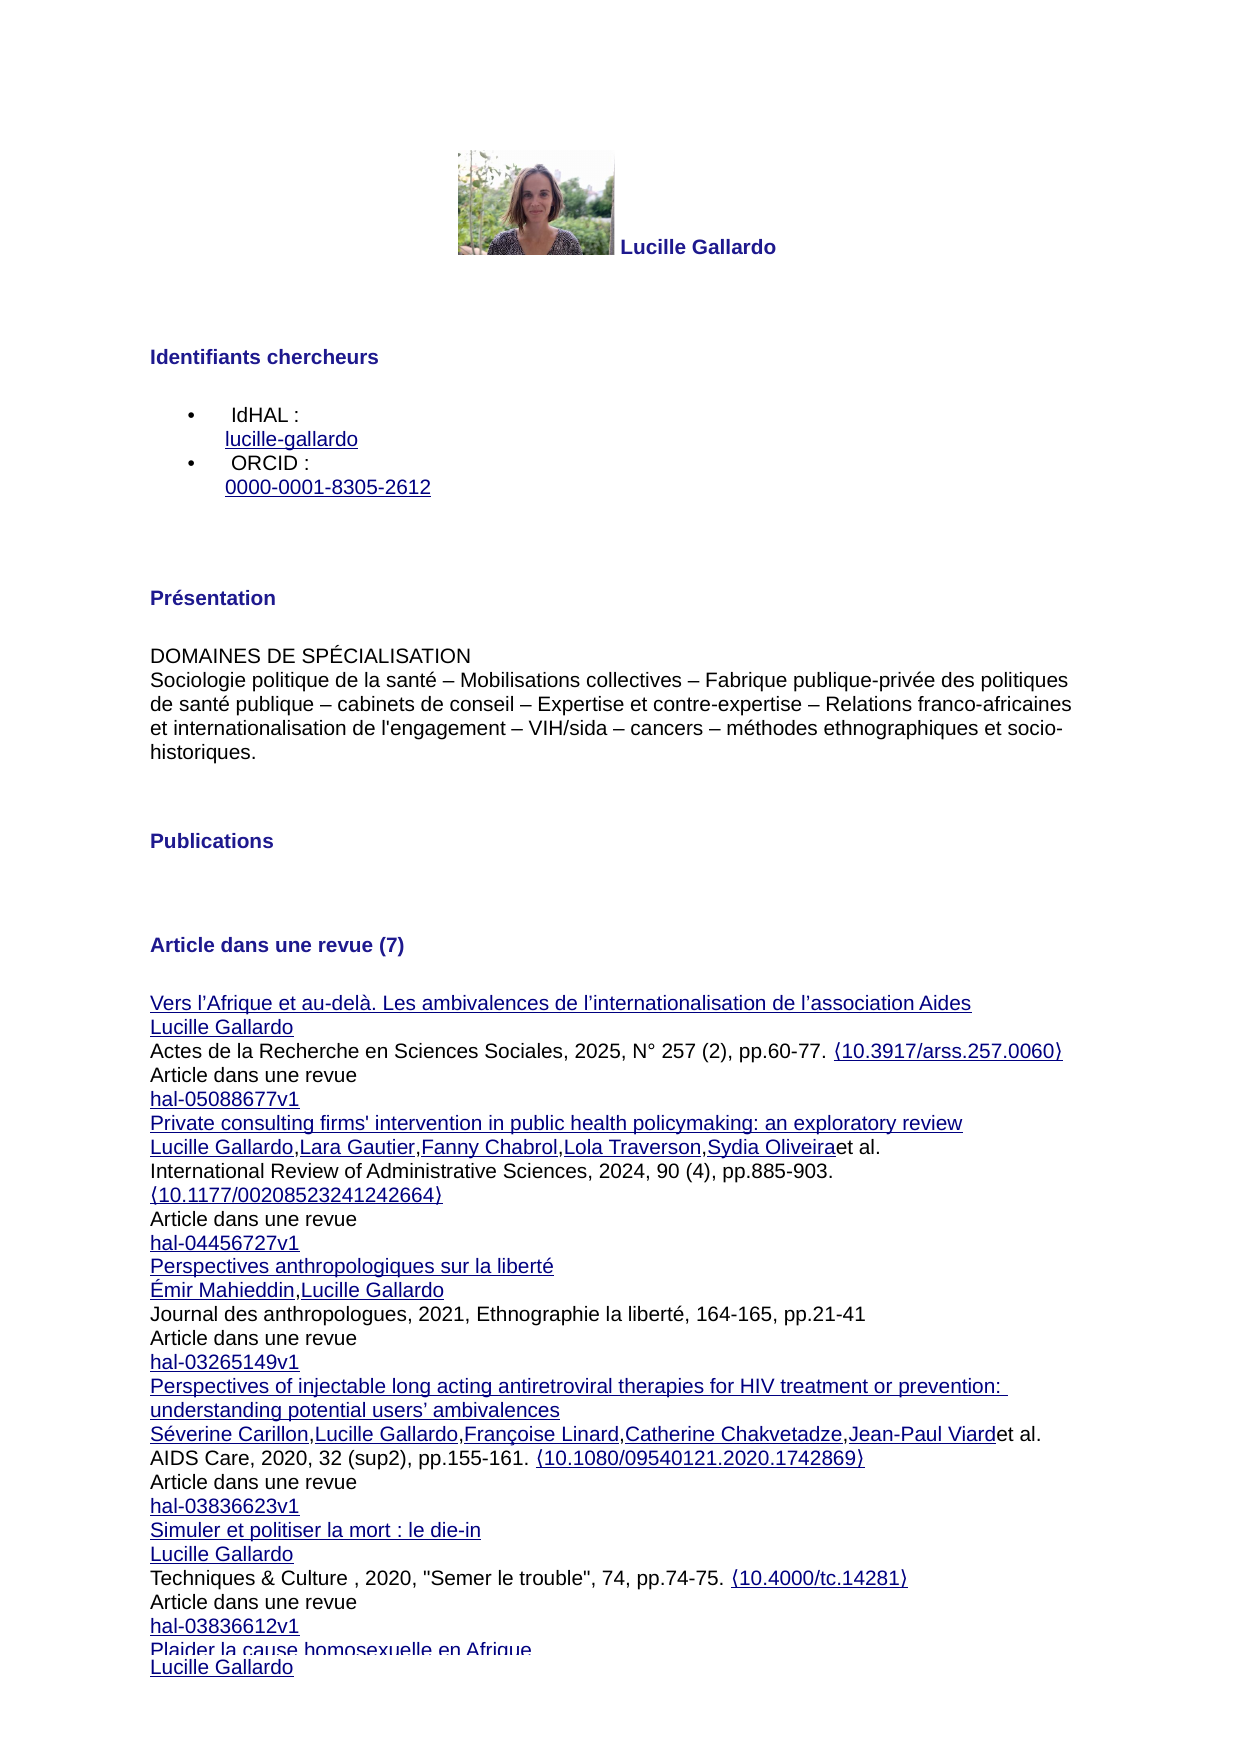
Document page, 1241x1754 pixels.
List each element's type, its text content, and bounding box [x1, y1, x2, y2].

text DOMAINES DE SPÉCIALISATION [150, 644, 1090, 668]
subtitle Présentation [150, 586, 1090, 609]
subtitle Article dans une revue (7) [150, 932, 1090, 956]
subtitle Publications [150, 829, 1090, 853]
list lucille-gallardo [187, 427, 1090, 451]
table_cell Perspectives anthropologiques sur la liberté Émir Mahieddin,Lucille Gallardo Journal des anthropologues, 2021, Ethnographie la liberté, 164-165, pp.21-41 Article dans une revue hal-03265149v1 [150, 1254, 1090, 1374]
table_cell Private consulting firms' intervention in public health policymaking: an exploratory review Lucille Gallardo,Lara Gautier,Fanny Chabrol,Lola Traverson,Sydia Oliveiraet al. International Review of Administrative Sciences, 2024, 90 (4), pp.885-903. ⟨10.1177/00208523241242664⟩ Article dans une revue hal-04456727v1 [150, 1111, 1090, 1254]
subtitle Identifiants chercheurs [150, 345, 1090, 369]
table_header Vers l’Afrique et au-delà. Les ambivalences de l’internationalisation de l’association Aides Lucille Gallardo Actes de la Recherche en Sciences Sociales, 2025, N° 257 (2), pp.60-77. ⟨10.3917/arss.257.0060⟩ Article dans une revue hal-05088677v1 [150, 991, 1090, 1111]
subtitle Lucille Gallardo [150, 150, 1090, 258]
list ORCID : [187, 451, 1090, 475]
picture [458, 150, 615, 255]
table_cell Simuler et politiser la mort : le die-in Lucille Gallardo Techniques & Culture , 2020, "Semer le trouble", 74, pp.74-75. ⟨10.4000/tc.14281⟩ Article dans une revue hal-03836612v1 [150, 1518, 1090, 1638]
text Sociologie politique de la santé – Mobilisations collectives – Fabrique publique-privée des politiques de santé publique – cabinets de conseil – Expertise et contre-expertise – Relations franco-africaines et internationalisation de l'engagement – VIH/sida – cancers – méthodes ethnographiques et socio-historiques. [150, 668, 1090, 764]
table_cell Perspectives of injectable long acting antiretroviral therapies for HIV treatment or prevention: understanding potential users’ ambivalences Séverine Carillon,Lucille Gallardo,Françoise Linard,Catherine Chakvetadze,Jean-Paul Viardet al. AIDS Care, 2020, 32 (sup2), pp.155-161. ⟨10.1080/09540121.2020.1742869⟩ Article dans une revue hal-03836623v1 [150, 1374, 1090, 1518]
list IdHAL : [187, 403, 1090, 427]
list 0000-0001-8305-2612 [187, 475, 1090, 499]
table_cell Plaider la cause homosexuelle en Afrique Lucille Gallardo [150, 1638, 1090, 1679]
